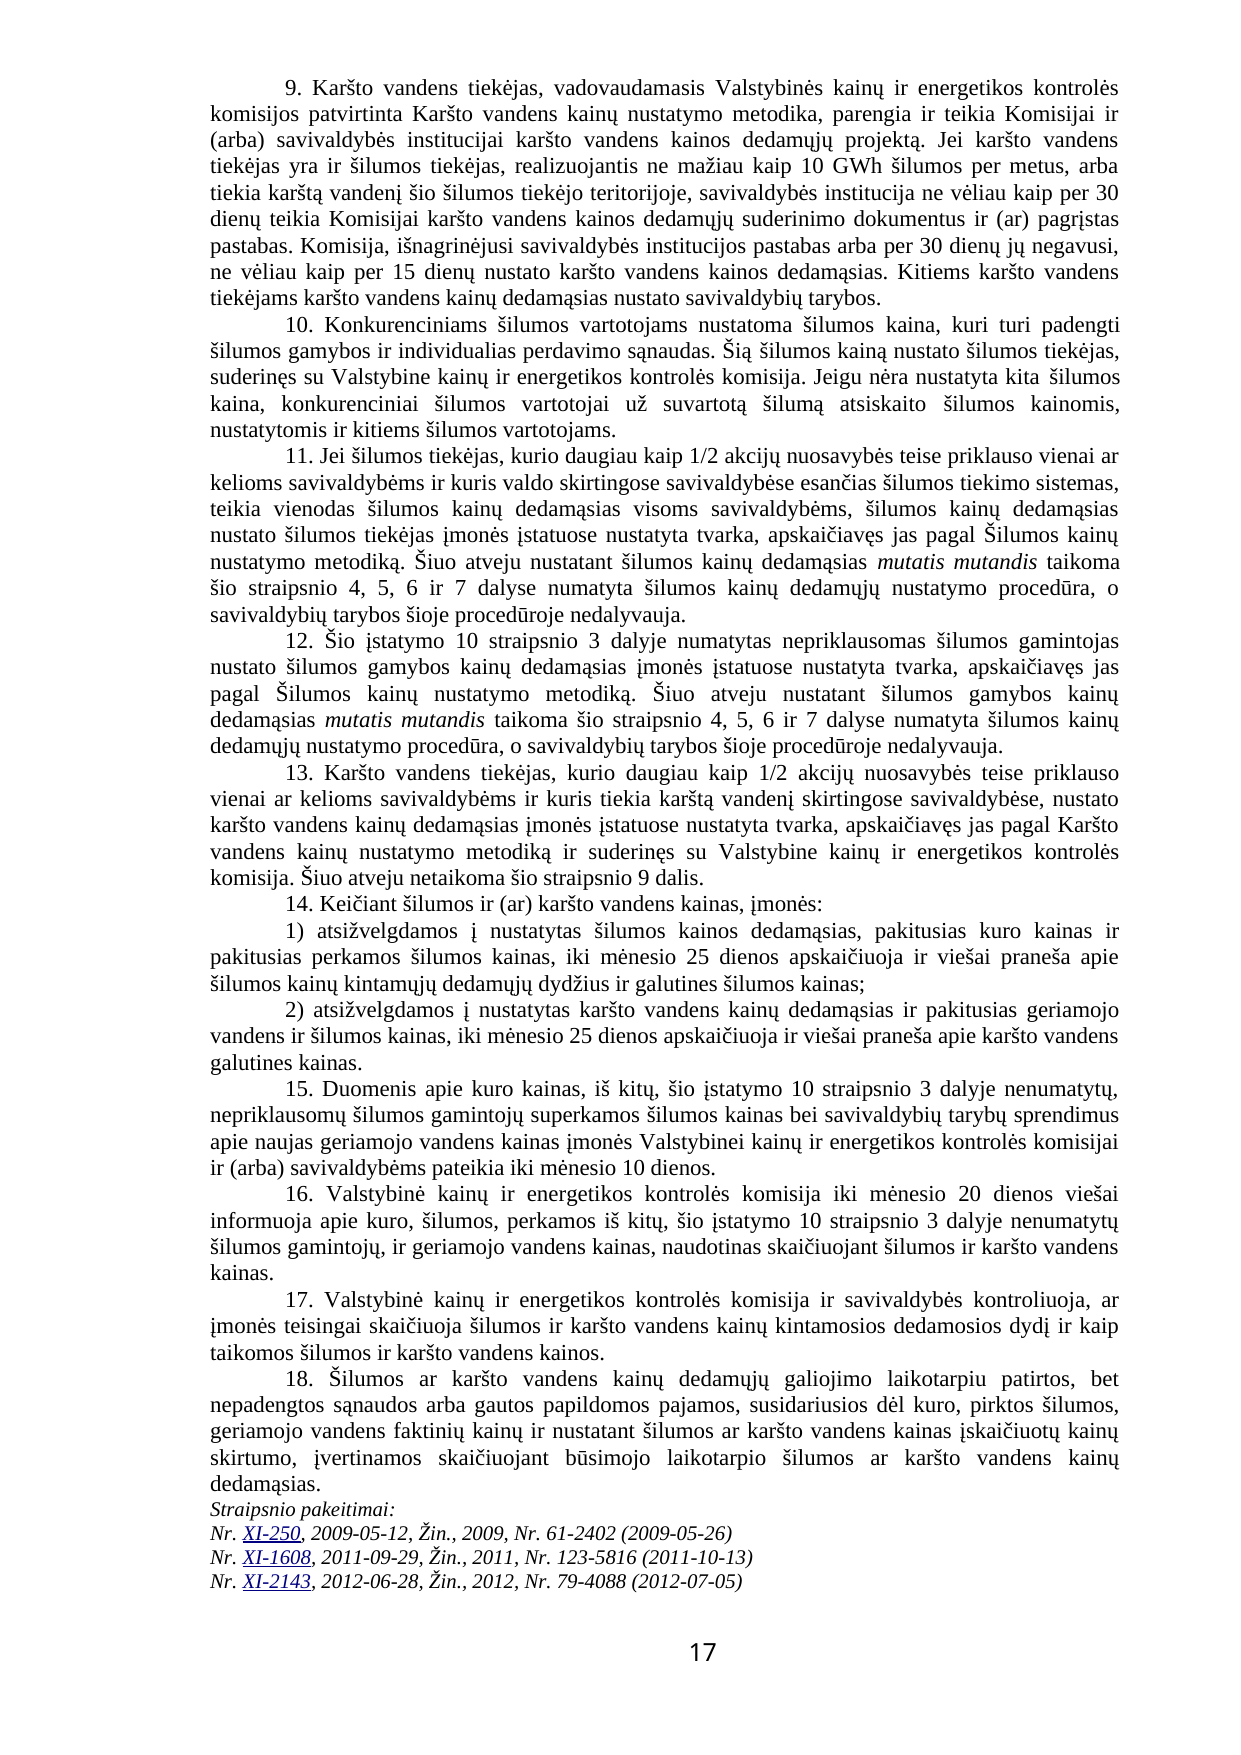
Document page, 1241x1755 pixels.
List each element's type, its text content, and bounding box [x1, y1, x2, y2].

text 16. Valstybinė kainų ir energetikos kontrolės komisija iki mėnesio 20 dienos viešai informuoja apie kuro, šilumos, perkamos iš kitų, šio įstatymo 10 straipsnio 3 dalyje nenumatytų šilumos gamintojų, ir geriamojo vandens kainas, naudotinas skaičiuojant šilumos ir karšto vandens kainas. [210, 1180, 1120, 1286]
text 1) atsižvelgdamos į nustatytas šilumos kainos dedamąsias, pakitusias kuro kainas ir pakitusias perkamos šilumos kainas, iki mėnesio 25 dienos apskaičiuoja ir viešai praneša apie šilumos kainų kintamųjų dedamųjų dydžius ir galutines šilumos kainas; [210, 917, 1120, 996]
text Nr. XI-1608, 2011-09-29, Žin., 2011, Nr. 123-5816 (2011-10-13) [210, 1545, 1120, 1569]
text Straipsnio pakeitimai: [210, 1497, 1120, 1521]
text 9. Karšto vandens tiekėjas, vadovaudamasis Valstybinės kainų ir energetikos kontrolės komisijos patvirtinta Karšto vandens kainų nustatymo metodika, parengia ir teikia Komisijai ir (arba) savivaldybės institucijai karšto vandens kainos dedamųjų projektą. Jei karšto vandens tiekėjas yra ir šilumos tiekėjas, realizuojantis ne mažiau kaip 10 GWh šilumos per metus, arba tiekia karštą vandenį šio šilumos tiekėjo teritorijoje, savivaldybės institucija ne vėliau kaip per 30 dienų teikia Komisijai karšto vandens kainos dedamųjų suderinimo dokumentus ir (ar) pagrįstas pastabas. Komisija, išnagrinėjusi savivaldybės institucijos pastabas arba per 30 dienų jų negavusi, ne vėliau kaip per 15 dienų nustato karšto vandens kainos dedamąsias. Kitiems karšto vandens tiekėjams karšto vandens kainų dedamąsias nustato savivaldybių tarybos. [210, 73, 1120, 311]
text 11. Jei šilumos tiekėjas, kurio daugiau kaip 1/2 akcijų nuosavybės teise priklauso vienai ar kelioms savivaldybėms ir kuris valdo skirtingose savivaldybėse esančias šilumos tiekimo sistemas, teikia vienodas šilumos kainų dedamąsias visoms savivaldybėms, šilumos kainų dedamąsias nustato šilumos tiekėjas įmonės įstatuose nustatyta tvarka, apskaičiavęs jas pagal Šilumos kainų nustatymo metodiką. Šiuo atveju nustatant šilumos kainų dedamąsias mutatis mutandis taikoma šio straipsnio 4, 5, 6 ir 7 dalyse numatyta šilumos kainų dedamųjų nustatymo procedūra, o savivaldybių tarybos šioje procedūroje nedalyvauja. [210, 442, 1120, 627]
text 15. Duomenis apie kuro kainas, iš kitų, šio įstatymo 10 straipsnio 3 dalyje nenumatytų, nepriklausomų šilumos gamintojų superkamos šilumos kainas bei savivaldybių tarybų sprendimus apie naujas geriamojo vandens kainas įmonės Valstybinei kainų ir energetikos kontrolės komisijai ir (arba) savivaldybėms pateikia iki mėnesio 10 dienos. [210, 1075, 1120, 1180]
text 2) atsižvelgdamos į nustatytas karšto vandens kainų dedamąsias ir pakitusias geriamojo vandens ir šilumos kainas, iki mėnesio 25 dienos apskaičiuoja ir viešai praneša apie karšto vandens galutines kainas. [210, 996, 1120, 1075]
text 12. Šio įstatymo 10 straipsnio 3 dalyje numatytas nepriklausomas šilumos gamintojas nustato šilumos gamybos kainų dedamąsias įmonės įstatuose nustatyta tvarka, apskaičiavęs jas pagal Šilumos kainų nustatymo metodiką. Šiuo atveju nustatant šilumos gamybos kainų dedamąsias mutatis mutandis taikoma šio straipsnio 4, 5, 6 ir 7 dalyse numatyta šilumos kainų dedamųjų nustatymo procedūra, o savivaldybių tarybos šioje procedūroje nedalyvauja. [210, 627, 1120, 759]
text 14. Keičiant šilumos ir (ar) karšto vandens kainas, įmonės: [210, 891, 1120, 917]
text 18. Šilumos ar karšto vandens kainų dedamųjų galiojimo laikotarpiu patirtos, bet nepadengtos sąnaudos arba gautos papildomos pajamos, susidariusios dėl kuro, pirktos šilumos, geriamojo vandens faktinių kainų ir nustatant šilumos ar karšto vandens kainas įskaičiuotų kainų skirtumo, įvertinamos skaičiuojant būsimojo laikotarpio šilumos ar karšto vandens kainų dedamąsias. [210, 1365, 1120, 1497]
text Nr. XI-2143, 2012-06-28, Žin., 2012, Nr. 79-4088 (2012-07-05) [210, 1569, 1120, 1593]
text 13. Karšto vandens tiekėjas, kurio daugiau kaip 1/2 akcijų nuosavybės teise priklauso vienai ar kelioms savivaldybėms ir kuris tiekia karštą vandenį skirtingose savivaldybėse, nustato karšto vandens kainų dedamąsias įmonės įstatuose nustatyta tvarka, apskaičiavęs jas pagal Karšto vandens kainų nustatymo metodiką ir suderinęs su Valstybine kainų ir energetikos kontrolės komisija. Šiuo atveju netaikoma šio straipsnio 9 dalis. [210, 759, 1120, 891]
text Nr. XI-250, 2009-05-12, Žin., 2009, Nr. 61-2402 (2009-05-26) [210, 1521, 1120, 1545]
text 17. Valstybinė kainų ir energetikos kontrolės komisija ir savivaldybės kontroliuoja, ar įmonės teisingai skaičiuoja šilumos ir karšto vandens kainų kintamosios dedamosios dydį ir kaip taikomos šilumos ir karšto vandens kainos. [210, 1286, 1120, 1365]
text 10. Konkurenciniams šilumos vartotojams nustatoma šilumos kaina, kuri turi padengti šilumos gamybos ir individualias perdavimo sąnaudas. Šią šilumos kainą nustato šilumos tiekėjas, suderinęs su Valstybine kainų ir energetikos kontrolės komisija. Jeigu nėra nustatyta kita šilumos kaina, konkurenciniai šilumos vartotojai už suvartotą šilumą atsiskaito šilumos kainomis, nustatytomis ir kitiems šilumos vartotojams. [210, 311, 1120, 442]
